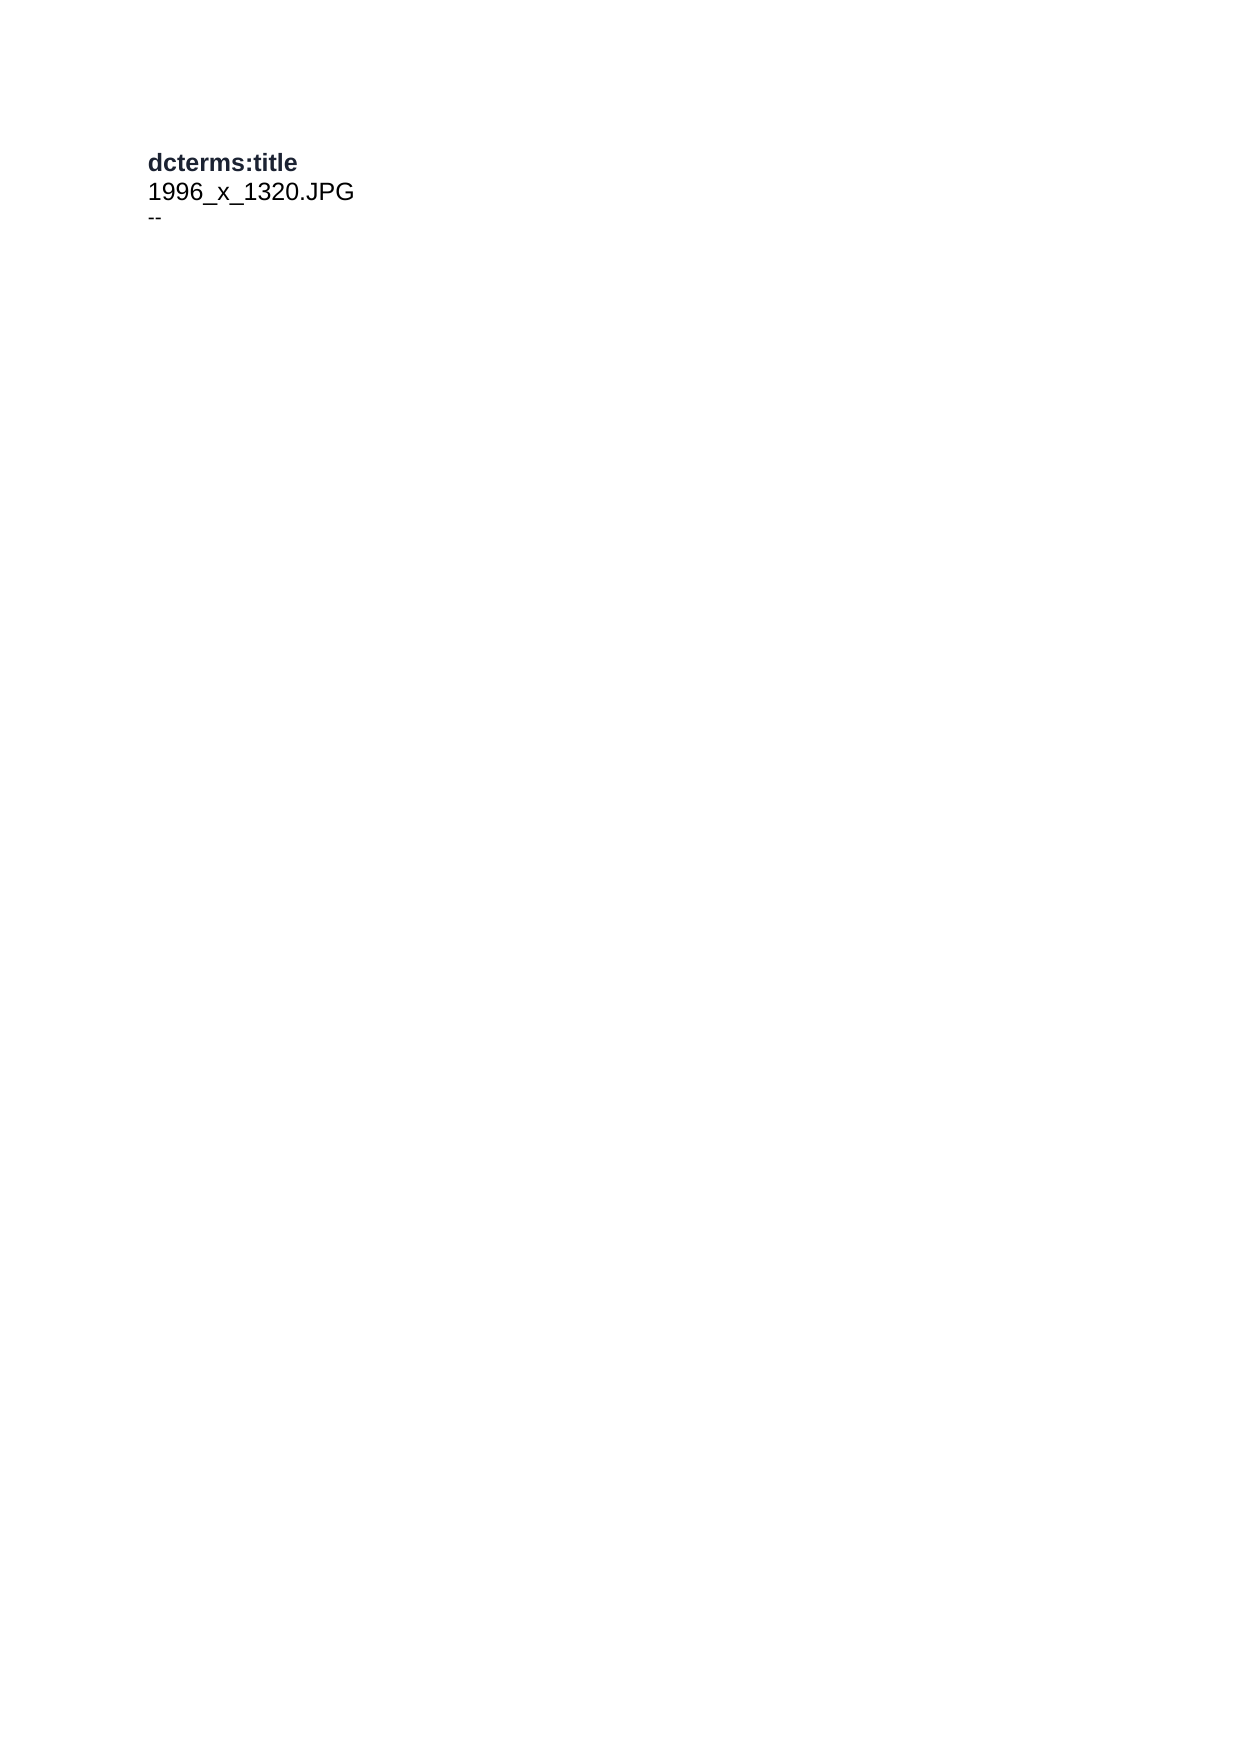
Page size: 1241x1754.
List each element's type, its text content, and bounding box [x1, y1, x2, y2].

text -- [148, 205, 1092, 229]
text dcterms:title [148, 148, 1092, 176]
text 1996_x_1320.JPG [148, 176, 1092, 205]
